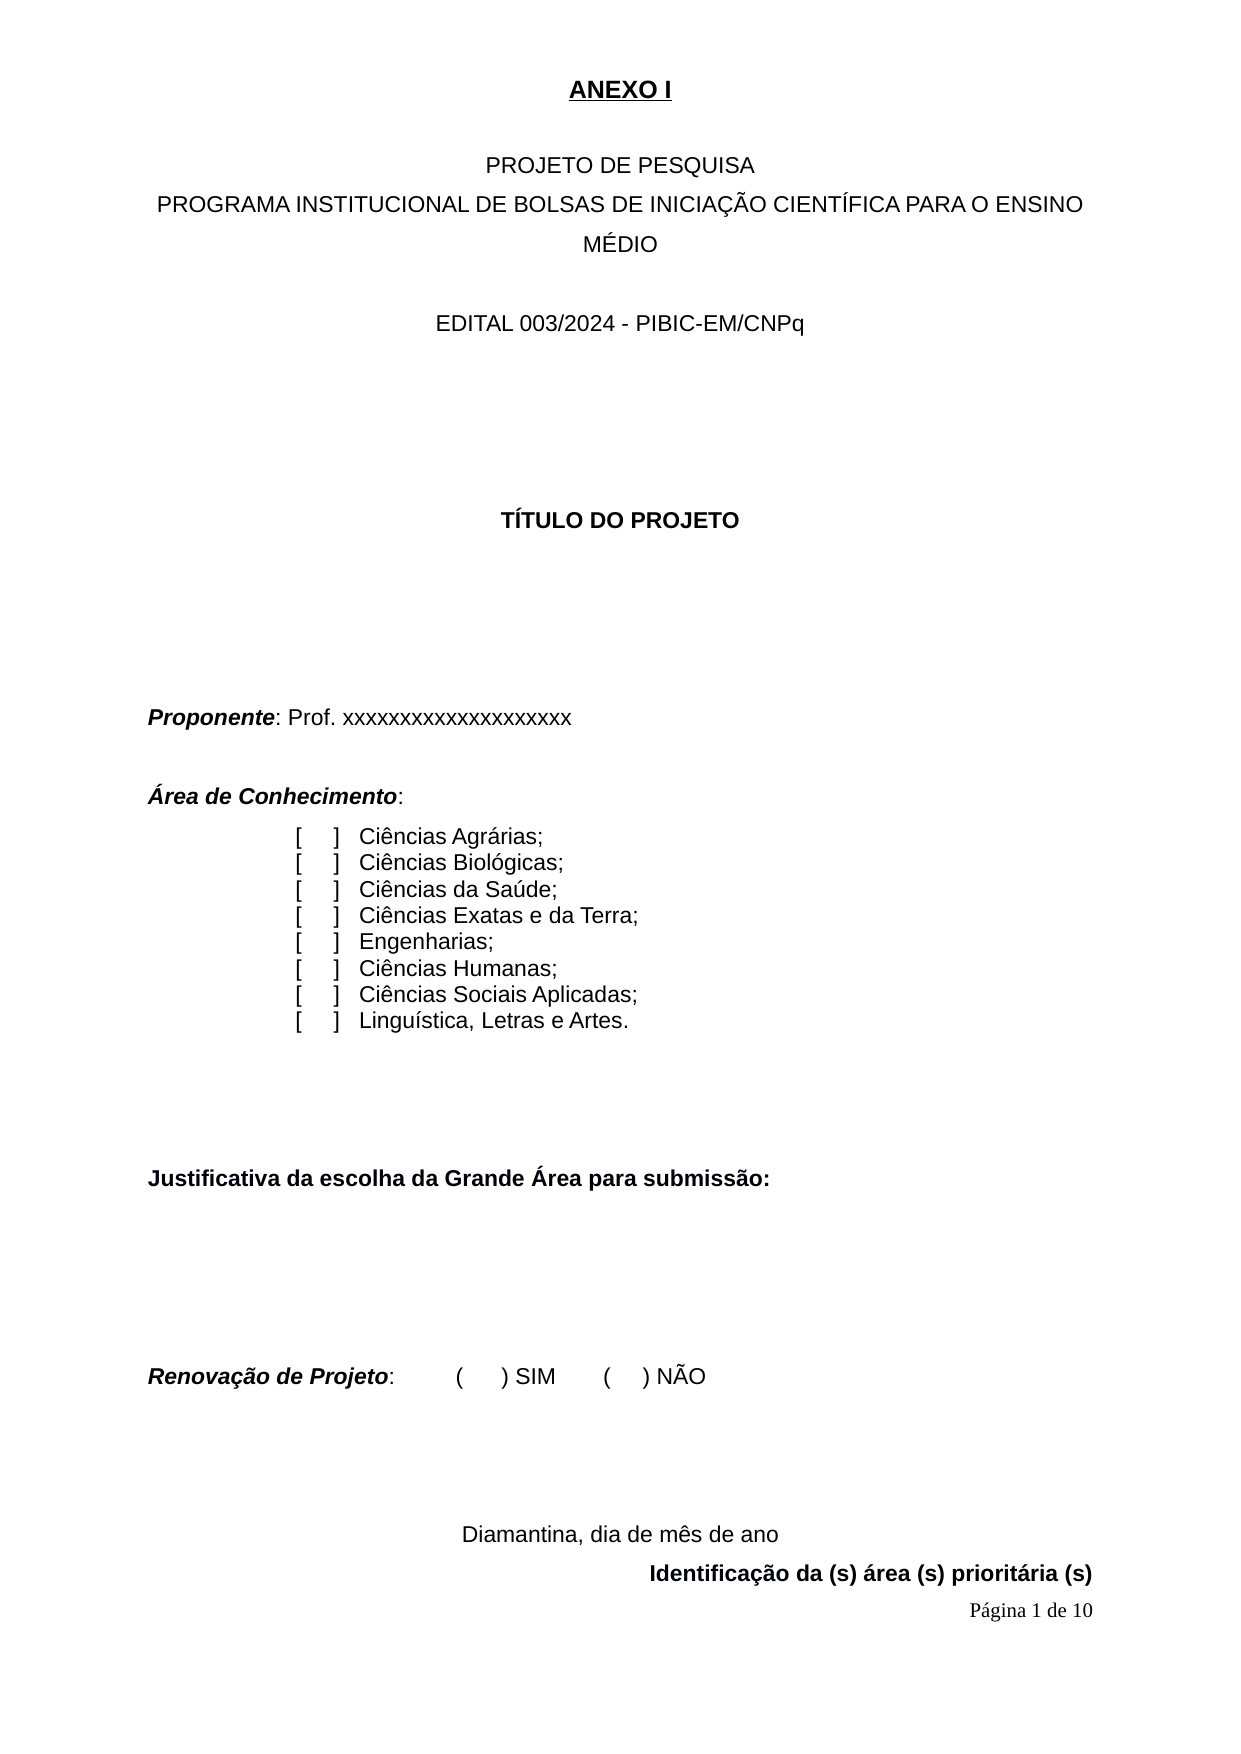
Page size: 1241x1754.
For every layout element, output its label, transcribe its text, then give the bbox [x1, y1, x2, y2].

text [ ] Ciências da Saúde; [148, 876, 1092, 902]
text Renovação de Projeto: ( ) SIM ( ) NÃO [148, 1363, 1092, 1389]
text [ ] Ciências Agrárias; [148, 823, 1092, 849]
text Justificativa da escolha da Grande Área para submissão: [148, 1165, 1092, 1192]
text Proponente: Prof. xxxxxxxxxxxxxxxxxxxx [148, 704, 1092, 731]
text EDITAL 003/2024 - PIBIC-EM/CNPq [148, 309, 1092, 336]
text [ ] Ciências Humanas; [148, 954, 1092, 981]
text Área de Conhecimento: [148, 783, 1092, 810]
text TÍTULO DO PROJETO [148, 507, 1092, 533]
text ANEXO I [148, 75, 1092, 104]
text [ ] Engenharias; [148, 928, 1092, 954]
text [ ] Ciências Exatas e da Terra; [148, 902, 1092, 928]
text [ ] Ciências Biológicas; [148, 849, 1092, 876]
text [ ] Linguística, Letras e Artes. [148, 1007, 1092, 1034]
text PROJETO DE PESQUISA [148, 152, 1092, 178]
text [ ] Ciências Sociais Aplicadas; [148, 981, 1092, 1007]
text Identificação da (s) área (s) prioritária (s) [148, 1560, 1092, 1587]
text PROGRAMA INSTITUCIONAL DE BOLSAS DE INICIAÇÃO CIENTÍFICA PARA O ENSINO MÉDIO [148, 191, 1092, 257]
text Diamantina, dia de mês de ano [148, 1521, 1092, 1547]
